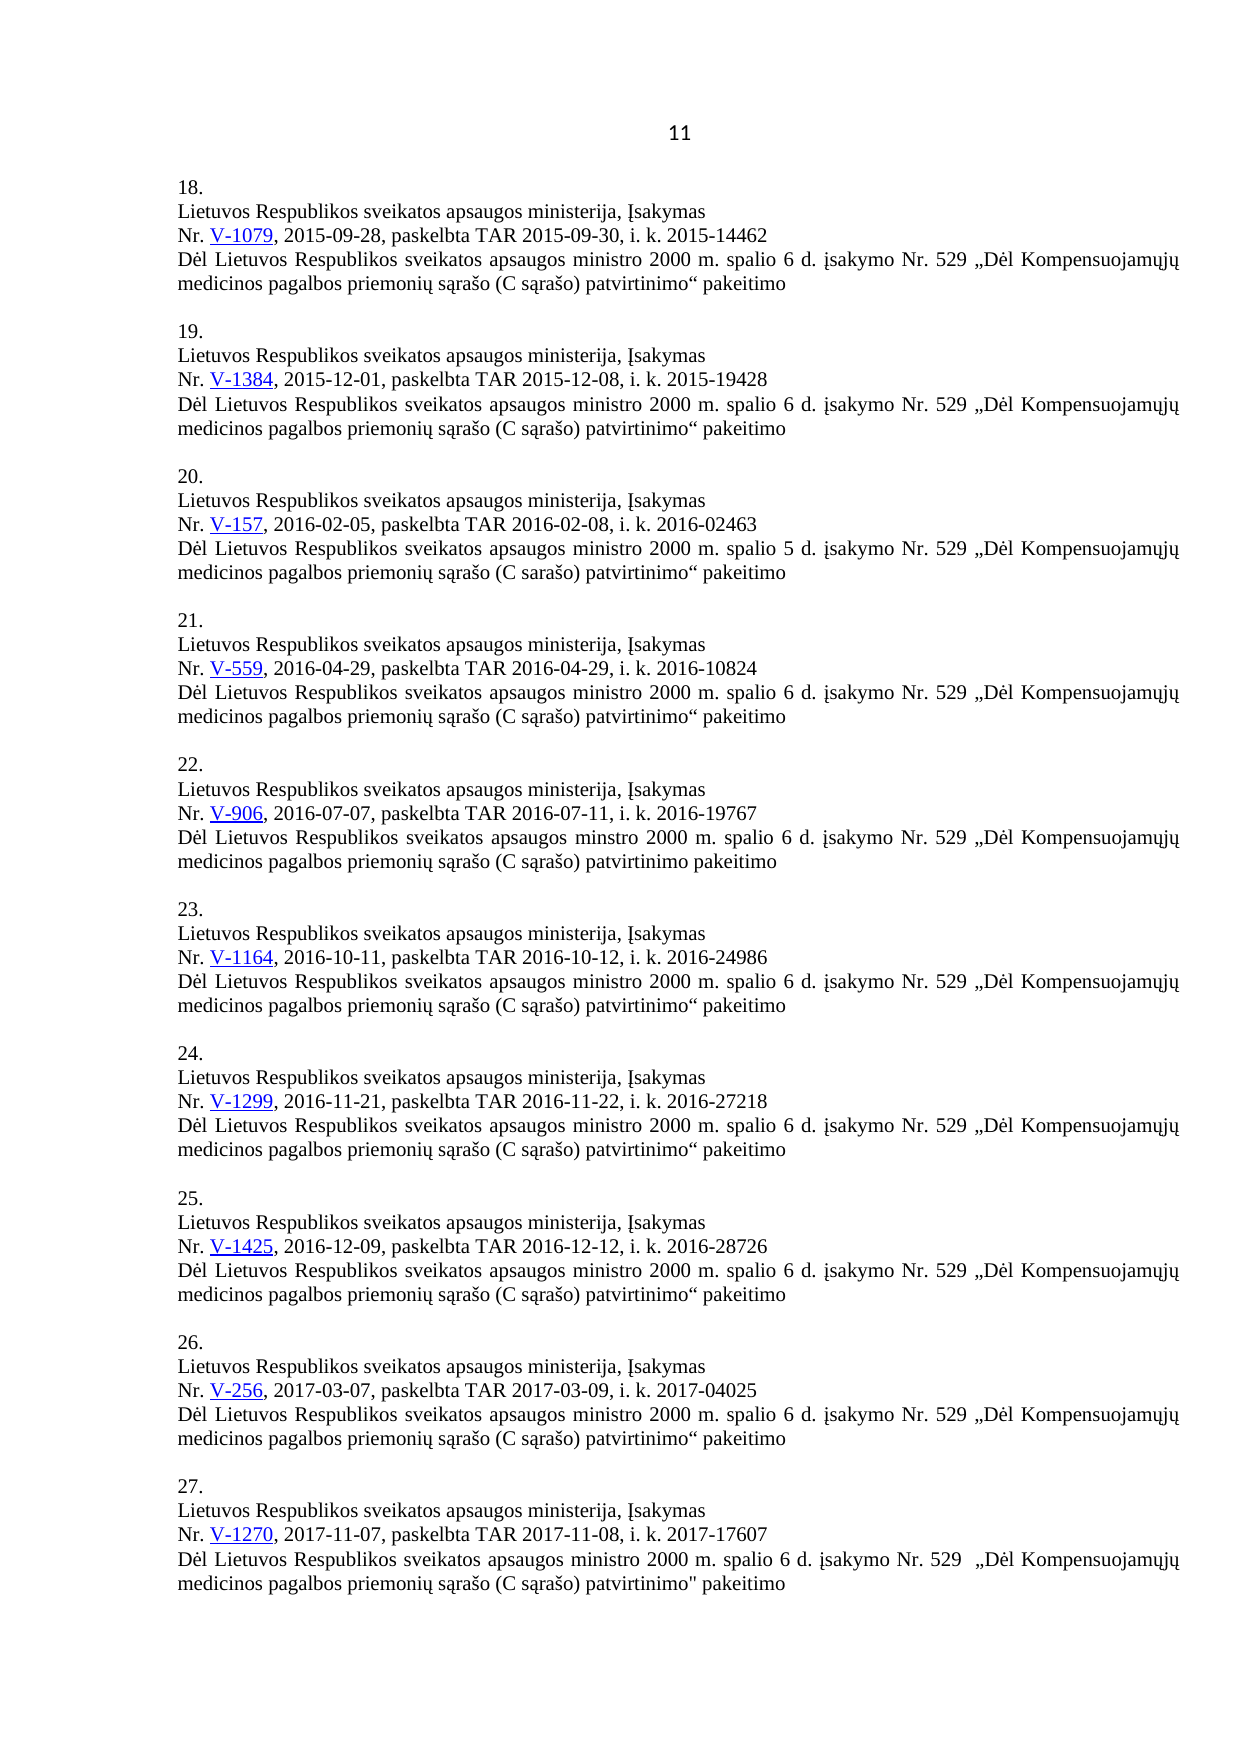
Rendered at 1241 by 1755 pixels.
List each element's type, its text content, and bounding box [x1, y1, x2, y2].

text Lietuvos Respublikos sveikatos apsaugos ministerija, Įsakymas [177, 1065, 1181, 1089]
text 21. [177, 608, 1181, 632]
text Dėl Lietuvos Respublikos sveikatos apsaugos ministro 2000 m. spalio 5 d. įsakymo Nr. 529 „Dėl Kompensuojamųjų medicinos pagalbos priemonių sąrašo (C sarašo) patvirtinimo“ pakeitimo [177, 536, 1181, 584]
text Lietuvos Respublikos sveikatos apsaugos ministerija, Įsakymas [177, 632, 1181, 656]
text Nr. V-906, 2016-07-07, paskelbta TAR 2016-07-11, i. k. 2016-19767 [177, 801, 1181, 824]
text Dėl Lietuvos Respublikos sveikatos apsaugos ministro 2000 m. spalio 6 d. įsakymo Nr. 529 „Dėl Kompensuojamųjų medicinos pagalbos priemonių sąrašo (C sąrašo) patvirtinimo“ pakeitimo [177, 247, 1181, 295]
text 22. [177, 752, 1181, 776]
text 27. [177, 1474, 1181, 1498]
text Nr. V-1270, 2017-11-07, paskelbta TAR 2017-11-08, i. k. 2017-17607 [177, 1522, 1181, 1546]
text Lietuvos Respublikos sveikatos apsaugos ministerija, Įsakymas [177, 921, 1181, 945]
text Nr. V-157, 2016-02-05, paskelbta TAR 2016-02-08, i. k. 2016-02463 [177, 512, 1181, 536]
text Dėl Lietuvos Respublikos sveikatos apsaugos ministro 2000 m. spalio 6 d. įsakymo Nr. 529 „Dėl Kompensuojamųjų medicinos pagalbos priemonių sąrašo (C sąrašo) patvirtinimo“ pakeitimo [177, 680, 1181, 728]
text Nr. V-1384, 2015-12-01, paskelbta TAR 2015-12-08, i. k. 2015-19428 [177, 367, 1181, 391]
text Dėl Lietuvos Respublikos sveikatos apsaugos ministro 2000 m. spalio 6 d. įsakymo Nr. 529 „Dėl Kompensuojamųjų medicinos pagalbos priemonių sąrašo (C sąrašo) patvirtinimo“ pakeitimo [177, 1113, 1181, 1161]
text Nr. V-1164, 2016-10-11, paskelbta TAR 2016-10-12, i. k. 2016-24986 [177, 945, 1181, 969]
text Lietuvos Respublikos sveikatos apsaugos ministerija, Įsakymas [177, 1498, 1181, 1522]
text Nr. V-559, 2016-04-29, paskelbta TAR 2016-04-29, i. k. 2016-10824 [177, 656, 1181, 680]
text 24. [177, 1041, 1181, 1065]
text Dėl Lietuvos Respublikos sveikatos apsaugos ministro 2000 m. spalio 6 d. įsakymo Nr. 529 „Dėl Kompensuojamųjų medicinos pagalbos priemonių sąrašo (C sąrašo) patvirtinimo“ pakeitimo [177, 1402, 1181, 1450]
text Nr. V-1425, 2016-12-09, paskelbta TAR 2016-12-12, i. k. 2016-28726 [177, 1234, 1181, 1258]
text 19. [177, 319, 1181, 343]
text 20. [177, 464, 1181, 488]
text Lietuvos Respublikos sveikatos apsaugos ministerija, Įsakymas [177, 199, 1181, 223]
text 18. [177, 175, 1181, 199]
text Nr. V-256, 2017-03-07, paskelbta TAR 2017-03-09, i. k. 2017-04025 [177, 1378, 1181, 1402]
text 26. [177, 1330, 1181, 1354]
text Dėl Lietuvos Respublikos sveikatos apsaugos ministro 2000 m. spalio 6 d. įsakymo Nr. 529 „Dėl Kompensuojamųjų medicinos pagalbos priemonių sąrašo (C sąrašo) patvirtinimo“ pakeitimo [177, 969, 1181, 1017]
text Dėl Lietuvos Respublikos sveikatos apsaugos ministro 2000 m. spalio 6 d. įsakymo Nr. 529 „Dėl Kompensuojamųjų medicinos pagalbos priemonių sąrašo (C sąrašo) patvirtinimo“ pakeitimo [177, 1258, 1181, 1306]
text Dėl Lietuvos Respublikos sveikatos apsaugos ministro 2000 m. spalio 6 d. įsakymo Nr. 529 „Dėl Kompensuojamųjų medicinos pagalbos priemonių sąrašo (C sąrašo) patvirtinimo" pakeitimo [177, 1546, 1181, 1594]
text Nr. V-1299, 2016-11-21, paskelbta TAR 2016-11-22, i. k. 2016-27218 [177, 1089, 1181, 1113]
text Dėl Lietuvos Respublikos sveikatos apsaugos ministro 2000 m. spalio 6 d. įsakymo Nr. 529 „Dėl Kompensuojamųjų medicinos pagalbos priemonių sąrašo (C sąrašo) patvirtinimo“ pakeitimo [177, 391, 1181, 439]
text 23. [177, 897, 1181, 921]
text 25. [177, 1186, 1181, 1209]
text Lietuvos Respublikos sveikatos apsaugos ministerija, Įsakymas [177, 488, 1181, 512]
text Lietuvos Respublikos sveikatos apsaugos ministerija, Įsakymas [177, 1354, 1181, 1378]
text Dėl Lietuvos Respublikos sveikatos apsaugos minstro 2000 m. spalio 6 d. įsakymo Nr. 529 „Dėl Kompensuojamųjų medicinos pagalbos priemonių sąrašo (C sąrašo) patvirtinimo pakeitimo [177, 824, 1181, 873]
text Nr. V-1079, 2015-09-28, paskelbta TAR 2015-09-30, i. k. 2015-14462 [177, 223, 1181, 247]
text Lietuvos Respublikos sveikatos apsaugos ministerija, Įsakymas [177, 1209, 1181, 1234]
text Lietuvos Respublikos sveikatos apsaugos ministerija, Įsakymas [177, 343, 1181, 367]
text Lietuvos Respublikos sveikatos apsaugos ministerija, Įsakymas [177, 776, 1181, 801]
